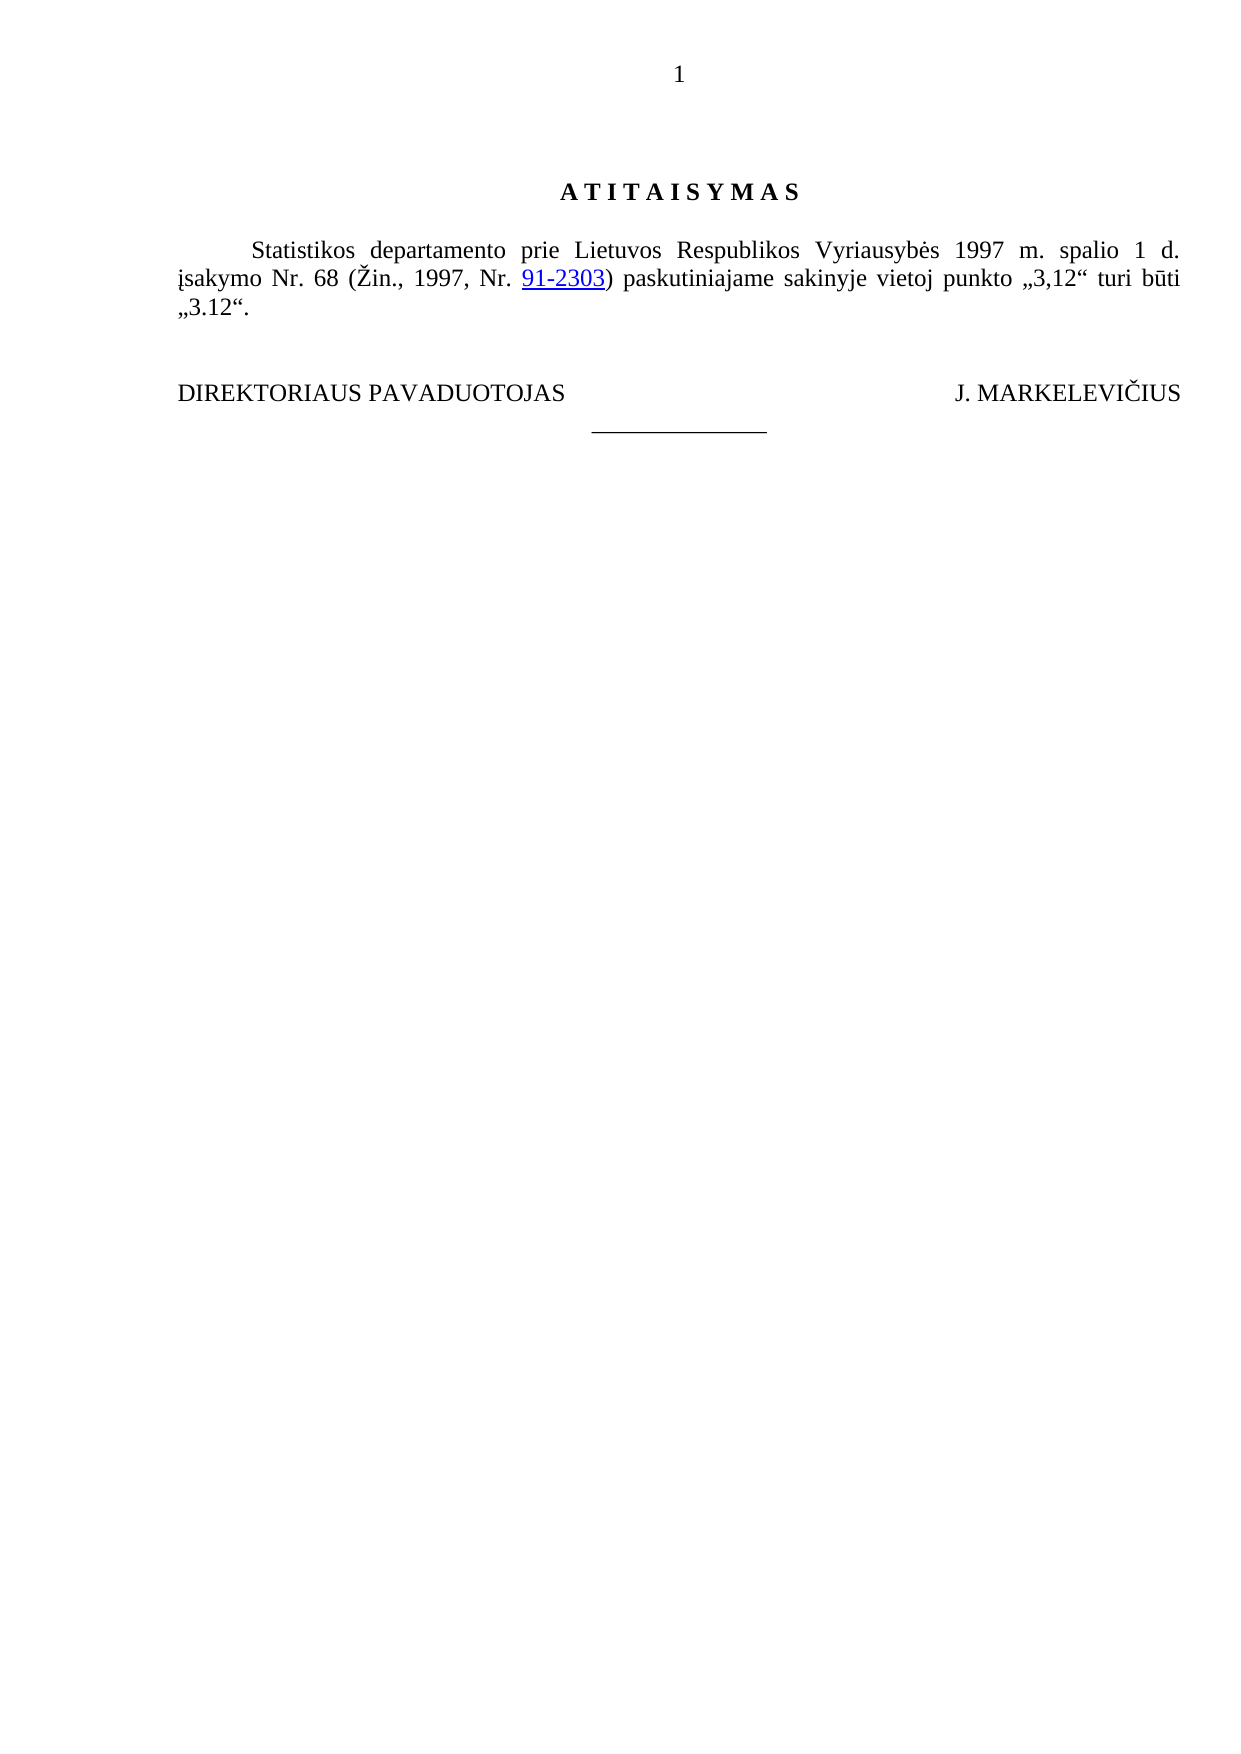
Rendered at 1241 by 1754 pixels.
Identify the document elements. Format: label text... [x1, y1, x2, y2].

text ______________ [177, 407, 1181, 436]
text Statistikos departamento prie Lietuvos Respublikos Vyriausybės 1997 m. spalio 1 d. įsakymo Nr. 68 (Žin., 1997, Nr. 91-2303) paskutiniajame sakinyje vietoj punkto „3,12“ turi būti „3.12“. [177, 235, 1181, 321]
text ATITAISYMAS [177, 177, 1181, 206]
text DIREKTORIAUS PAVADUOTOJAS J. MARKELEVIČIUS [177, 378, 1181, 407]
